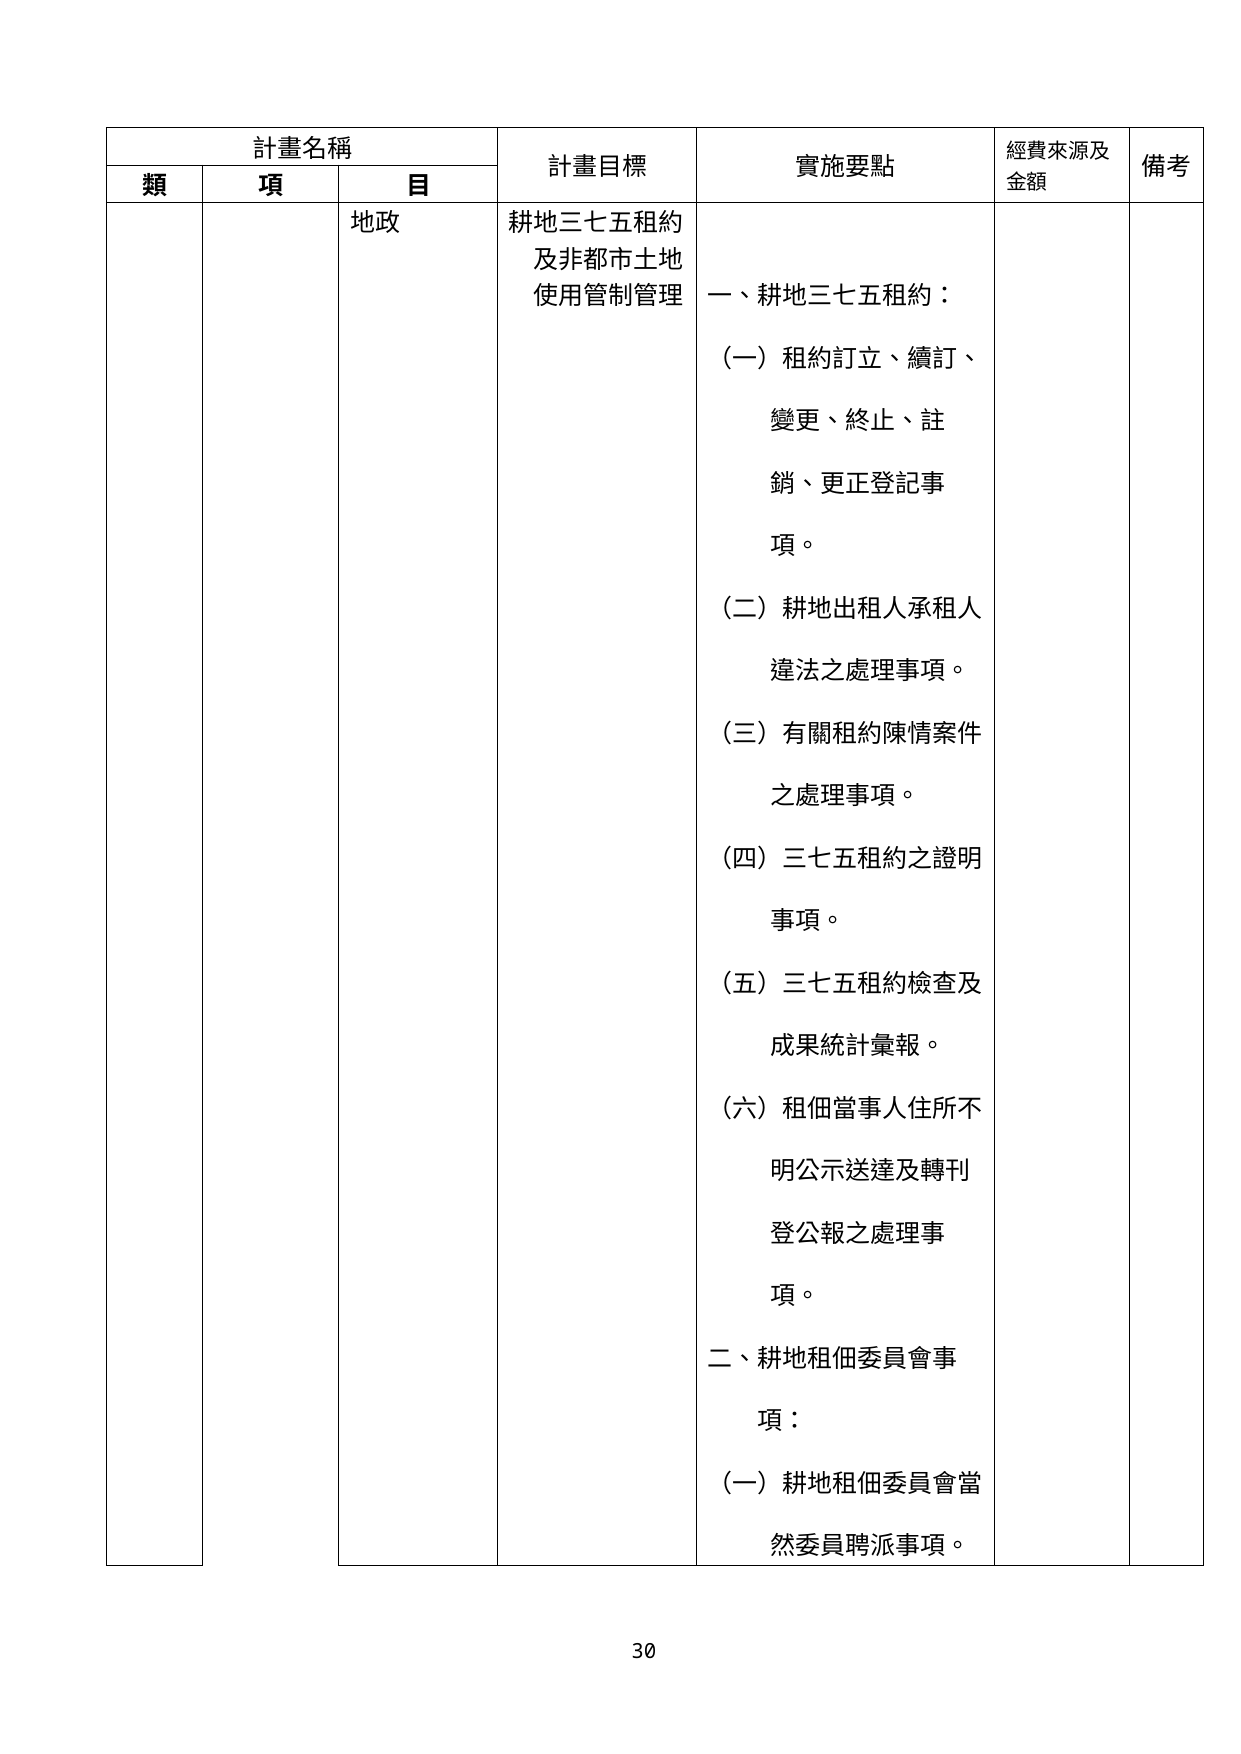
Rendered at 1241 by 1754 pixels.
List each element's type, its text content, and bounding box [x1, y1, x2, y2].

table_cell [1130, 203, 1203, 1564]
table_cell 項 [203, 166, 338, 202]
table_cell [107, 203, 202, 1564]
table_header 經費來源及金額 [995, 128, 1129, 202]
table_header 計畫名稱 [107, 128, 497, 164]
table_cell 一、耕地三七五租約： （一）租約訂立、續訂、變更、終止、註銷、更正登記事項。 （二）耕地出租人承租人違法之處理事項。 （三）有關租約陳情案件之處理事項。 （四）三七五租約之證明事項。 （五）三七五租約檢查及成果統計彙報。 （六）租佃當事人住所不明公示送達及轉刊登公報之處理事項。 二、耕地租佃委員會事項： （一）耕地租佃委員會當然委員聘派事項。 [697, 203, 994, 1564]
table_cell 地政 [339, 203, 497, 1564]
table_cell 類 [107, 166, 202, 202]
table_cell 目 [339, 166, 497, 202]
table_header 計畫目標 [498, 128, 696, 202]
table_cell [995, 203, 1129, 1564]
table_cell [203, 203, 338, 1564]
table_header 備考 [1130, 128, 1203, 202]
table_header 實施要點 [697, 128, 994, 202]
table_cell 耕地三七五租約及非都市土地使用管制管理 [498, 203, 696, 1564]
